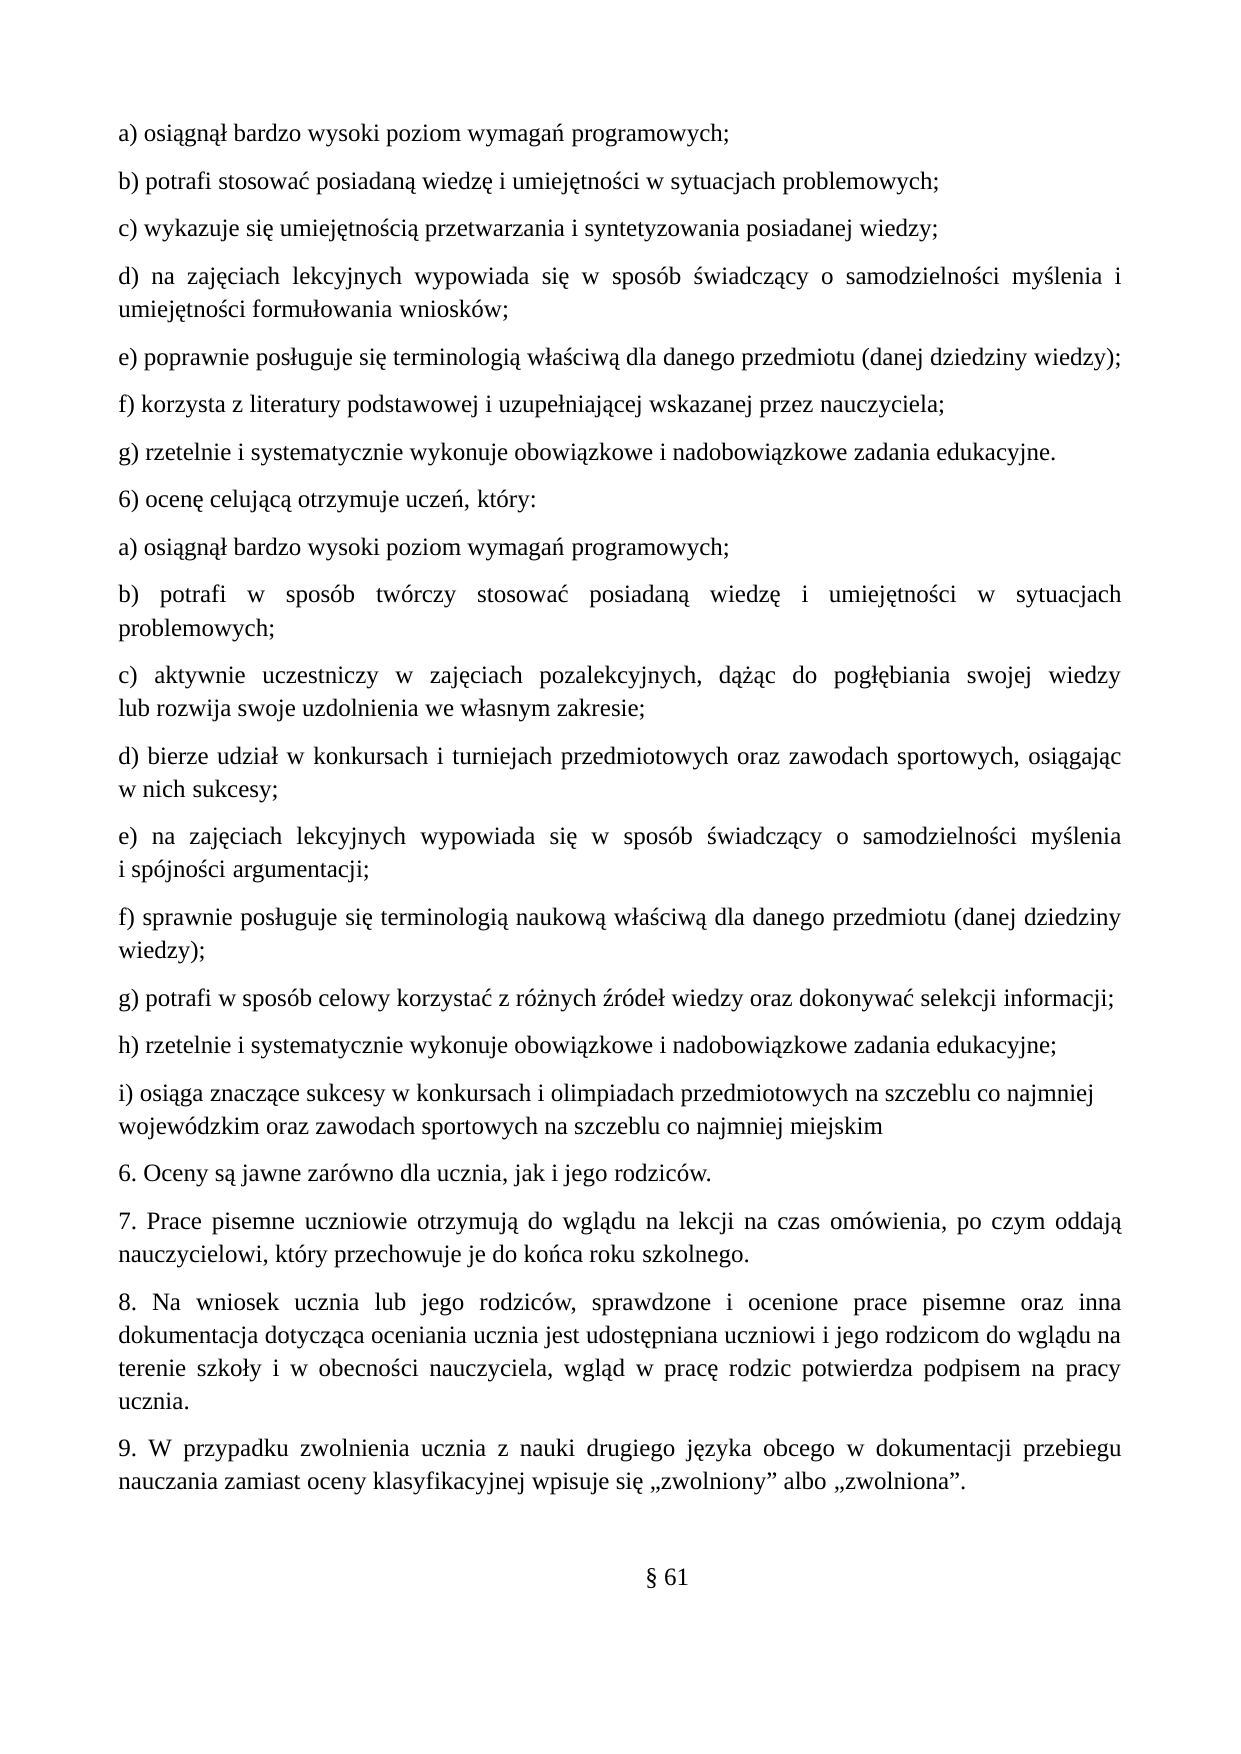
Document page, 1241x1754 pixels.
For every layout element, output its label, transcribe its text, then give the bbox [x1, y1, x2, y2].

text c) wykazuje się umiejętnością przetwarzania i syntetyzowania posiadanej wiedzy; [118, 213, 1122, 242]
text b) potrafi stosować posiadaną wiedzę i umiejętności w sytuacjach problemowych; [118, 166, 1122, 194]
text f) korzysta z literatury podstawowej i uzupełniającej wskazanej przez nauczyciela; [118, 389, 1122, 418]
text 7. Prace pisemne uczniowie otrzymują do wglądu na lekcji na czas omówienia, po czym oddają nauczycielowi, który przechowuje je do końca roku szkolnego. [118, 1206, 1122, 1268]
text 6) ocenę celującą otrzymuje uczeń, który: [118, 484, 1122, 513]
text b) potrafi w sposób twórczy stosować posiadaną wiedzę i umiejętności w sytuacjach problemowych; [118, 579, 1122, 641]
text i) osiąga znaczące sukcesy w konkursach i olimpiadach przedmiotowych na szczeblu co najmniej wojewódzkim oraz zawodach sportowych na szczeblu co najmniej miejskim [118, 1078, 1122, 1140]
text a) osiągnął bardzo wysoki poziom wymagań programowych; [118, 118, 1122, 147]
text 8. Na wniosek ucznia lub jego rodziców, sprawdzone i ocenione prace pisemne oraz inna dokumentacja dotycząca oceniania ucznia jest udostępniana uczniowi i jego rodzicom do wglądu na terenie szkoły i w obecności nauczyciela, wgląd w pracę rodzic potwierdza podpisem na pracy ucznia. [118, 1287, 1122, 1414]
text d) bierze udział w konkursach i turniejach przedmiotowych oraz zawodach sportowych, osiągając w nich sukcesy; [118, 741, 1122, 803]
text 6. Oceny są jawne zarówno dla ucznia, jak i jego rodziców. [118, 1158, 1122, 1187]
text c) aktywnie uczestniczy w zajęciach pozalekcyjnych, dążąc do pogłębiania swojej wiedzy lub rozwija swoje uzdolnienia we własnym zakresie; [118, 660, 1122, 722]
text g) potrafi w sposób celowy korzystać z różnych źródeł wiedzy oraz dokonywać selekcji informacji; [118, 983, 1122, 1011]
text g) rzetelnie i systematycznie wykonuje obowiązkowe i nadobowiązkowe zadania edukacyjne. [118, 437, 1122, 466]
text a) osiągnął bardzo wysoki poziom wymagań programowych; [118, 532, 1122, 561]
text f) sprawnie posługuje się terminologią naukową właściwą dla danego przedmiotu (danej dziedziny wiedzy); [118, 902, 1122, 964]
text h) rzetelnie i systematycznie wykonuje obowiązkowe i nadobowiązkowe zadania edukacyjne; [118, 1030, 1122, 1059]
text 9. W przypadku zwolnienia ucznia z nauki drugiego języka obcego w dokumentacji przebiegu nauczania zamiast oceny klasyfikacyjnej wpisuje się „zwolniony” albo „zwolniona”. [118, 1433, 1122, 1495]
text e) na zajęciach lekcyjnych wypowiada się w sposób świadczący o samodzielności myślenia i spójności argumentacji; [118, 821, 1122, 883]
text d) na zajęciach lekcyjnych wypowiada się w sposób świadczący o samodzielności myślenia i umiejętności formułowania wniosków; [118, 261, 1122, 323]
text § 61 [118, 1562, 1122, 1590]
text e) poprawnie posługuje się terminologią właściwą dla danego przedmiotu (danej dziedziny wiedzy); [118, 342, 1122, 370]
